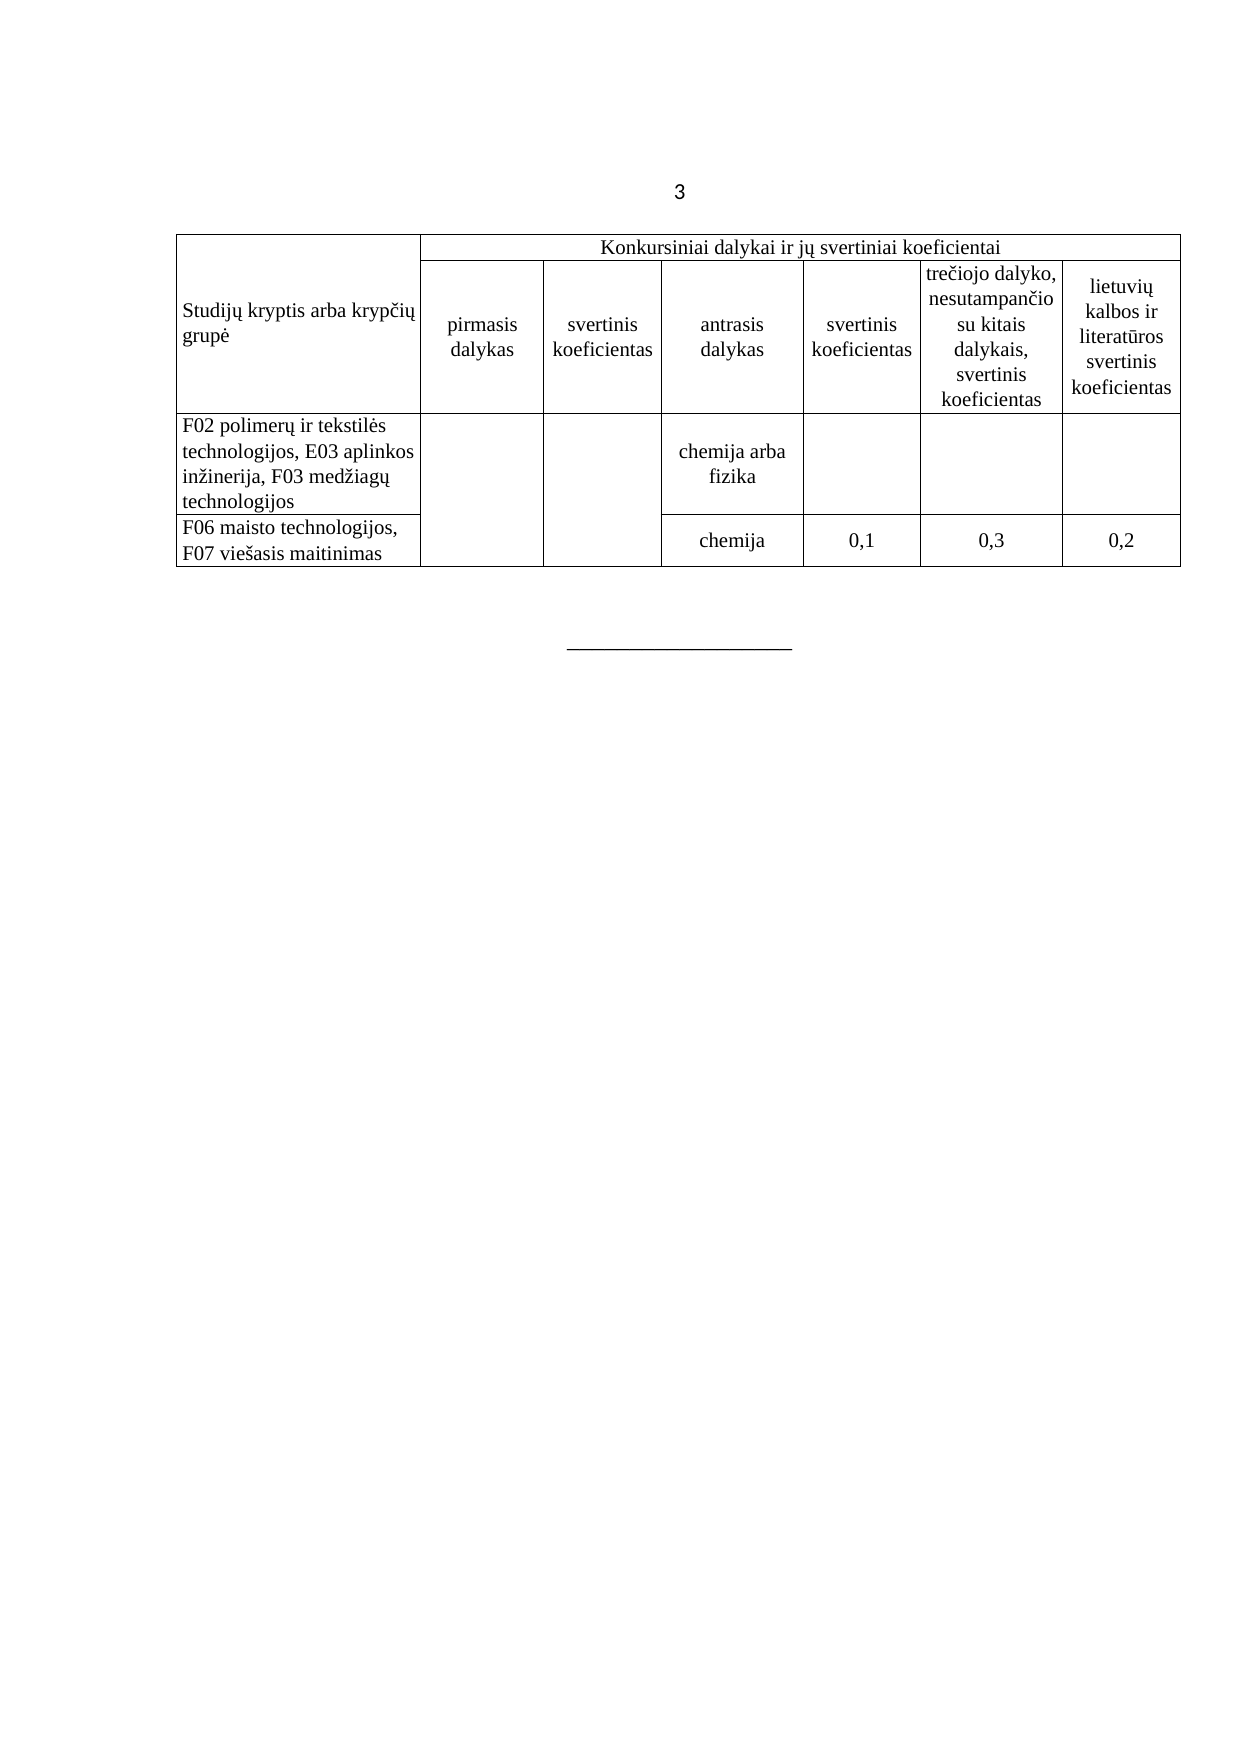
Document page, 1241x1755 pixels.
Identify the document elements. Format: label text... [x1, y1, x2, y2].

table_cell 0,1 [804, 515, 920, 566]
table_cell svertinis koeficientas [544, 261, 661, 412]
table_cell [544, 414, 661, 566]
table_cell lietuvių kalbos ir literatūros svertinis koeficientas [1063, 261, 1180, 412]
table_cell chemija [662, 515, 803, 566]
table_header Konkursiniai dalykai ir jų svertiniai koeficientai [421, 235, 1180, 260]
table_cell [1063, 414, 1180, 514]
table_cell trečiojo dalyko, nesutampančio su kitais dalykais, svertinis koeficientas [921, 261, 1062, 412]
table_cell [421, 414, 543, 566]
table_cell F06 maisto technologijos, F07 viešasis maitinimas [177, 515, 420, 566]
table_cell svertinis koeficientas [804, 261, 920, 412]
table_cell F02 polimerų ir tekstilės technologijos, E03 aplinkos inžinerija, F03 medžiagų technologijos [177, 414, 420, 514]
table_cell 0,3 [921, 515, 1062, 566]
table_header Studijų kryptis arba krypčių grupė [177, 235, 420, 412]
table_cell [804, 414, 920, 514]
text __________________ [177, 624, 1181, 653]
table_cell [921, 414, 1062, 514]
table_cell chemija arba fizika [662, 414, 803, 514]
table_cell antrasis dalykas [662, 261, 803, 412]
table_cell 0,2 [1063, 515, 1180, 566]
table_cell pirmasis dalykas [421, 261, 543, 412]
